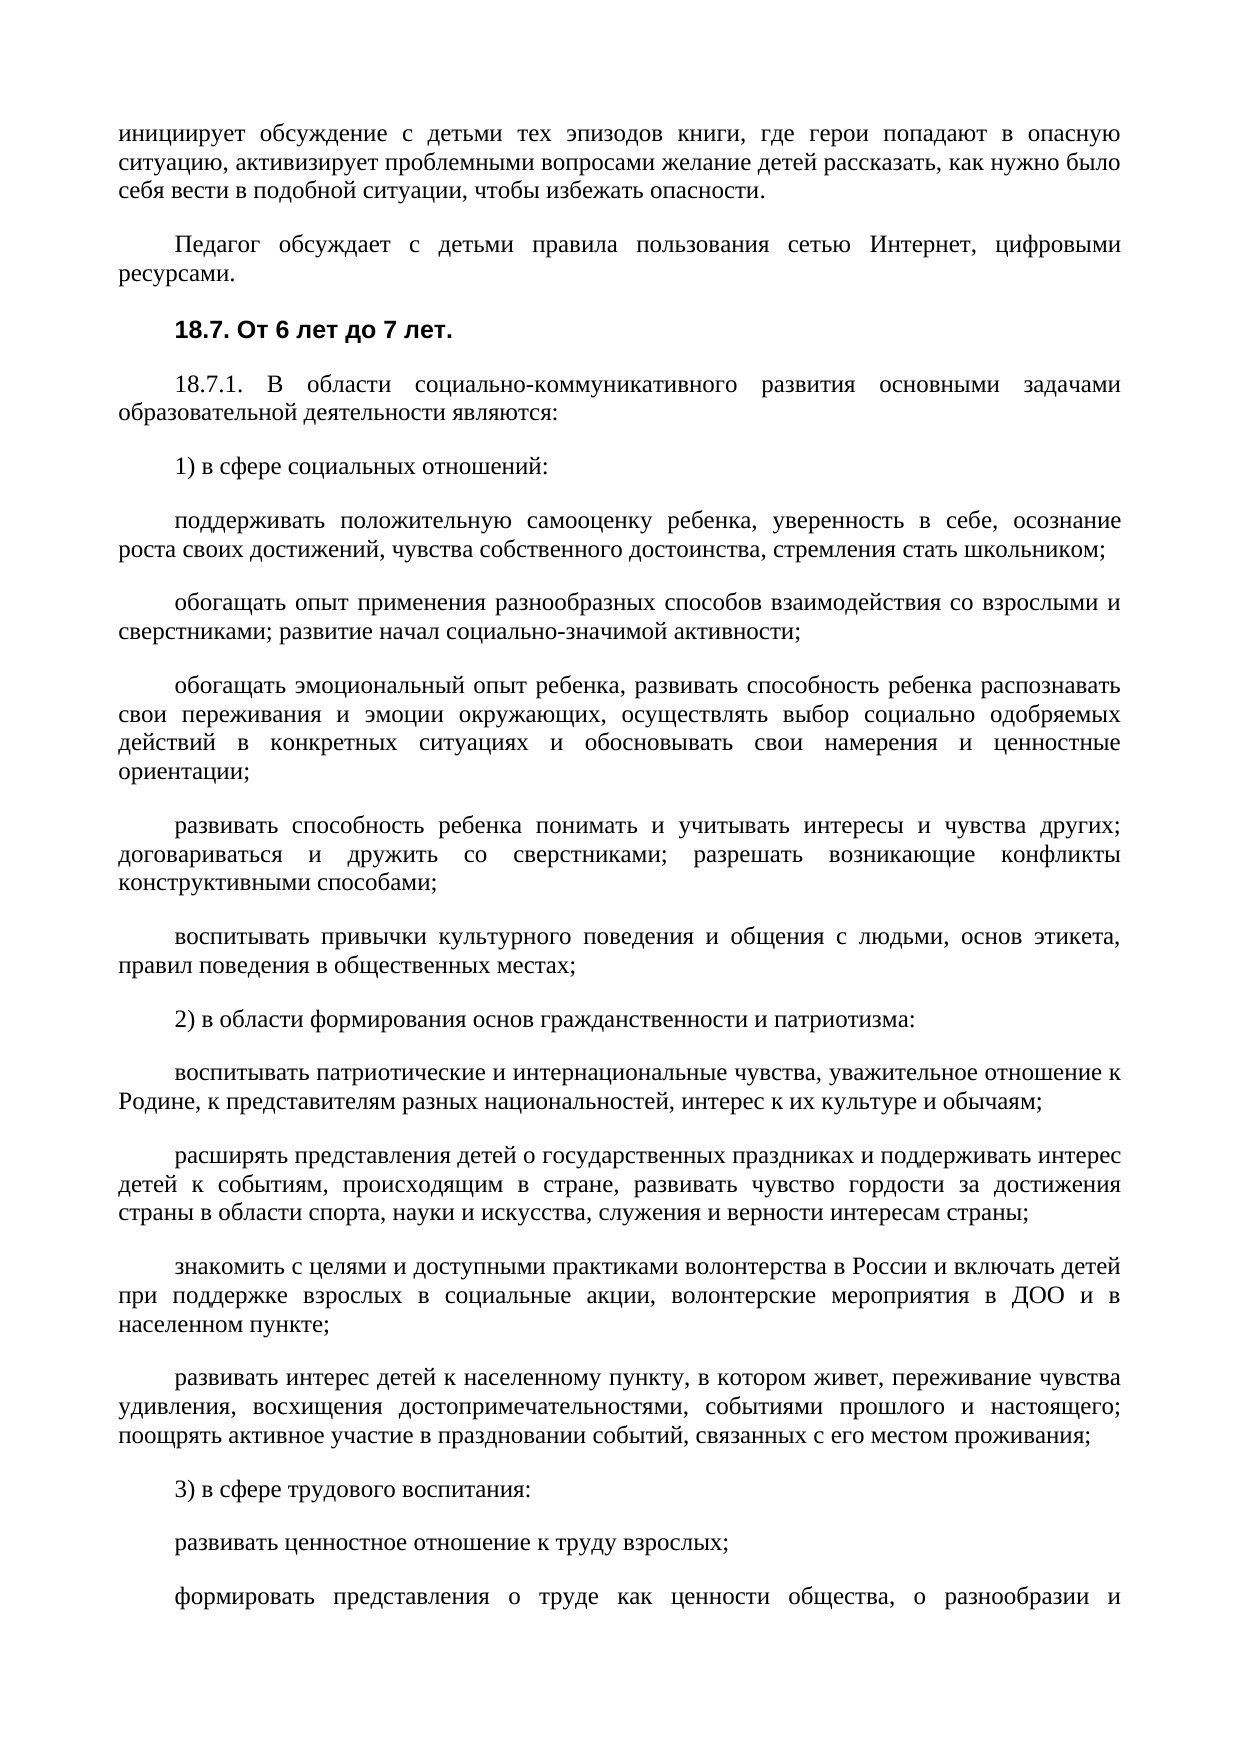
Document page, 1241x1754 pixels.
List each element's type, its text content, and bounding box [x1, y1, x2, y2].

text воспитывать привычки культурного поведения и общения с людьми, основ этикета, правил поведения в общественных местах; [118, 921, 1122, 979]
text Педагог обсуждает с детьми правила пользования сетью Интернет, цифровыми ресурсами. [118, 229, 1122, 287]
text 3) в сфере трудового воспитания: [118, 1474, 1122, 1502]
text развивать способность ребенка понимать и учитывать интересы и чувства других; договариваться и дружить со сверстниками; разрешать возникающие конфликты конструктивными способами; [118, 810, 1122, 896]
text воспитывать патриотические и интернациональные чувства, уважительное отношение к Родине, к представителям разных национальностей, интерес к их культуре и обычаям; [118, 1057, 1122, 1115]
text поддерживать положительную самооценку ребенка, уверенность в себе, осознание роста своих достижений, чувства собственного достоинства, стремления стать школьником; [118, 505, 1122, 562]
text развивать ценностное отношение к труду взрослых; [118, 1527, 1122, 1556]
text формировать представления о труде как ценности общества, о разнообразии и [118, 1581, 1122, 1610]
text знакомить с целями и доступными практиками волонтерства в России и включать детей при поддержке взрослых в социальные акции, волонтерские мероприятия в ДОО и в населенном пункте; [118, 1251, 1122, 1337]
text 1) в сфере социальных отношений: [118, 451, 1122, 480]
text инициирует обсуждение с детьми тех эпизодов книги, где герои попадают в опасную ситуацию, активизирует проблемными вопросами желание детей рассказать, как нужно было себя вести в подобной ситуации, чтобы избежать опасности. [118, 118, 1122, 204]
text 18.7.1. В области социально-коммуникативного развития основными задачами образовательной деятельности являются: [118, 369, 1122, 426]
text 18.7. От 6 лет до 7 лет. [118, 315, 1122, 344]
text расширять представления детей о государственных праздниках и поддерживать интерес детей к событиям, происходящим в стране, развивать чувство гордости за достижения страны в области спорта, науки и искусства, служения и верности интересам страны; [118, 1140, 1122, 1226]
text 2) в области формирования основ гражданственности и патриотизма: [118, 1004, 1122, 1032]
text обогащать опыт применения разнообразных способов взаимодействия со взрослыми и сверстниками; развитие начал социально-значимой активности; [118, 587, 1122, 645]
text обогащать эмоциональный опыт ребенка, развивать способность ребенка распознавать свои переживания и эмоции окружающих, осуществлять выбор социально одобряемых действий в конкретных ситуациях и обосновывать свои намерения и ценностные ориентации; [118, 670, 1122, 785]
text развивать интерес детей к населенному пункту, в котором живет, переживание чувства удивления, восхищения достопримечательностями, событиями прошлого и настоящего; поощрять активное участие в праздновании событий, связанных с его местом проживания; [118, 1362, 1122, 1449]
